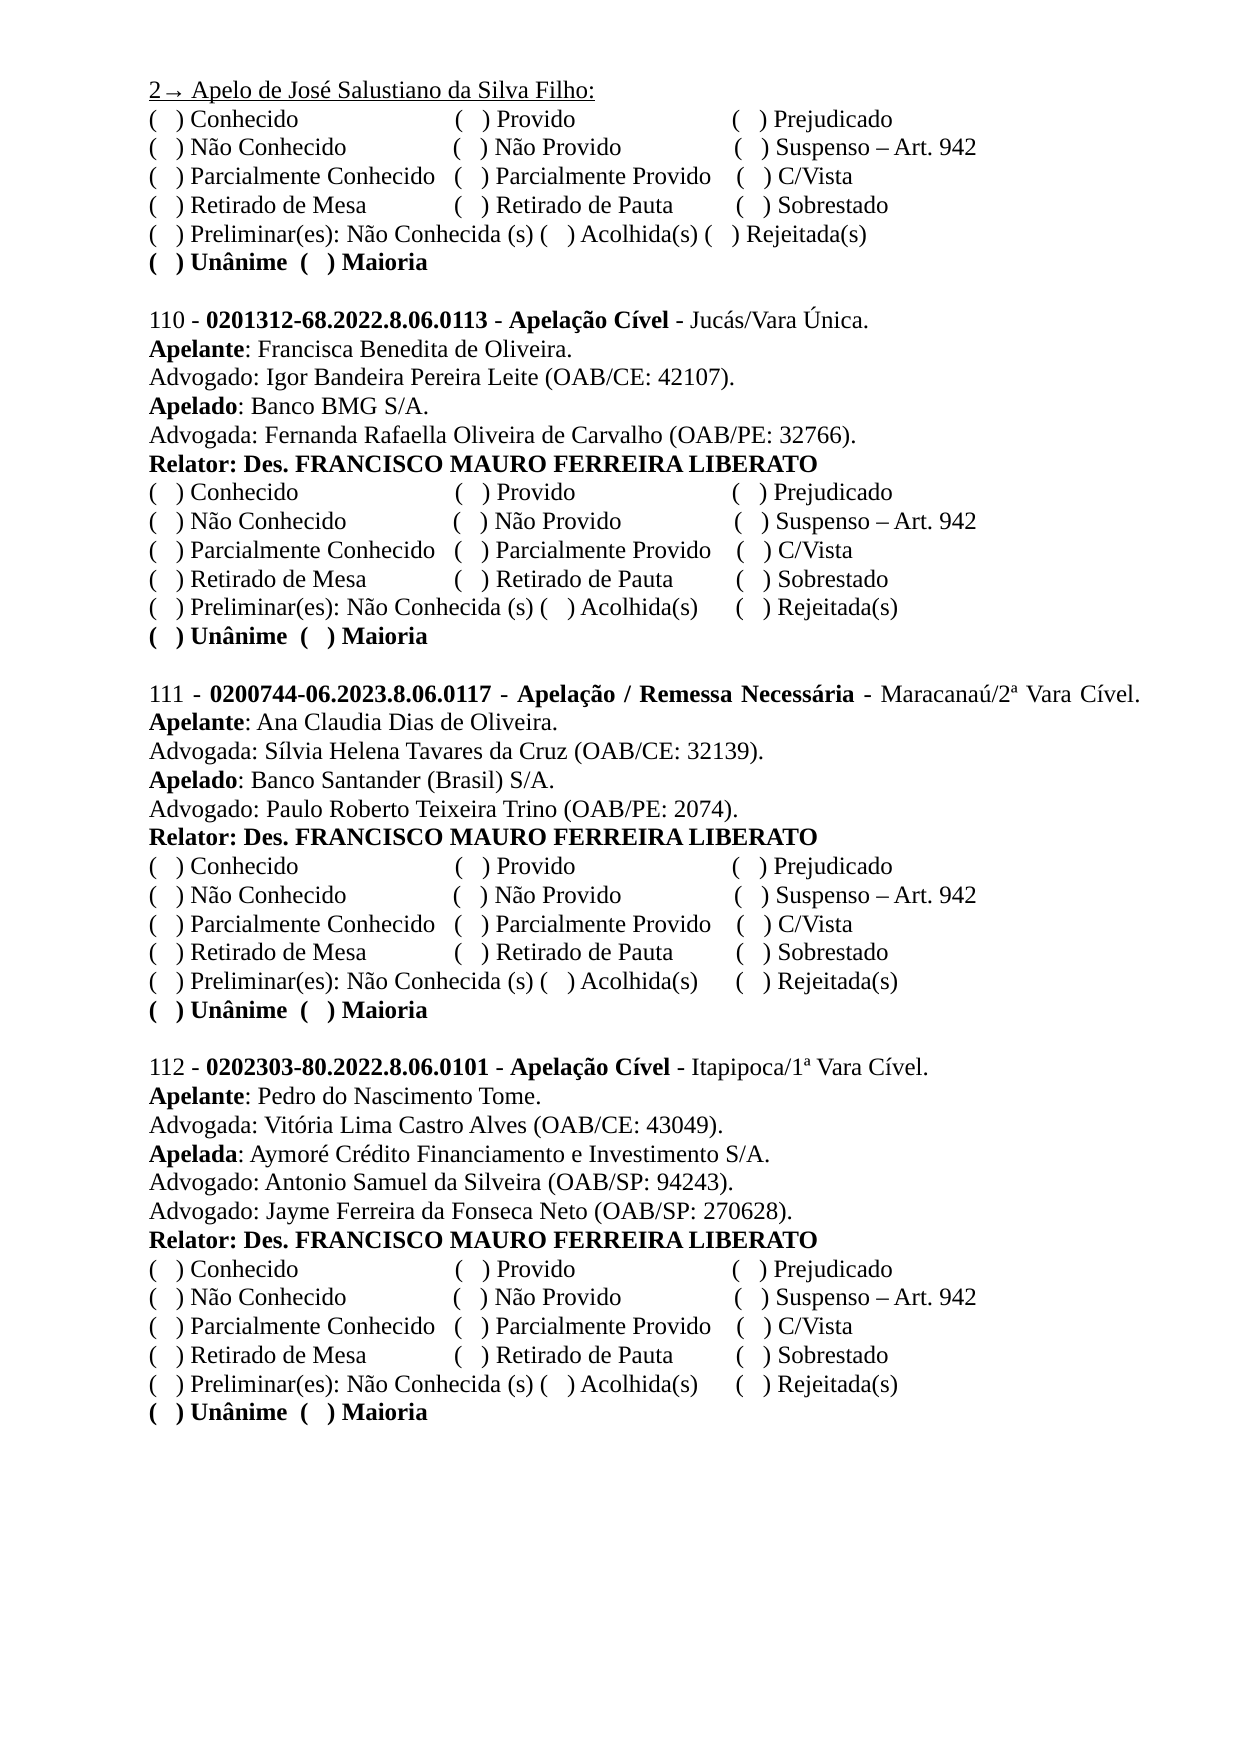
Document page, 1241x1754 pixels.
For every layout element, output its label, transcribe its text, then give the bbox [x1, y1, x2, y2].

text Apelante: Pedro do Nascimento Tome. [148, 1081, 1141, 1110]
text ( ) Unânime ( ) Maioria [148, 1397, 1158, 1426]
text Advogada: Vitória Lima Castro Alves (OAB/CE: 43049). [148, 1110, 1141, 1139]
text ( ) Preliminar(es): Não Conhecida (s) ( ) Acolhida(s) ( ) Rejeitada(s) [148, 1369, 1158, 1397]
text ( ) Não Conhecido ( ) Não Provido ( ) Suspenso – Art. 942 [148, 132, 1158, 161]
text Relator: Des. FRANCISCO MAURO FERREIRA LIBERATO [148, 1225, 1141, 1254]
text Advogado: Antonio Samuel da Silveira (OAB/SP: 94243). [148, 1167, 1141, 1196]
text 111 - 0200744-06.2023.8.06.0117 - Apelação / Remessa Necessária - Maracanaú/2ª Vara Cível. Apelante: Ana Claudia Dias de Oliveira. [148, 679, 1141, 736]
text ( ) Retirado de Mesa ( ) Retirado de Pauta ( ) Sobrestado [148, 1340, 1158, 1369]
text ( ) Conhecido ( ) Provido ( ) Prejudicado [148, 104, 1141, 132]
text Advogado: Paulo Roberto Teixeira Trino (OAB/PE: 2074). [148, 794, 1141, 822]
text Advogada: Fernanda Rafaella Oliveira de Carvalho (OAB/PE: 32766). [148, 420, 1141, 449]
text ( ) Parcialmente Conhecido ( ) Parcialmente Provido ( ) C/Vista [148, 161, 1158, 190]
text ( ) Preliminar(es): Não Conhecida (s) ( ) Acolhida(s) ( ) Rejeitada(s) [148, 592, 1158, 621]
text Apelante: Francisca Benedita de Oliveira. [148, 334, 1141, 362]
text ( ) Unânime ( ) Maioria [148, 247, 1158, 276]
text ( ) Conhecido ( ) Provido ( ) Prejudicado [148, 851, 1141, 880]
text ( ) Unânime ( ) Maioria [148, 995, 1158, 1024]
text Advogado: Jayme Ferreira da Fonseca Neto (OAB/SP: 270628). [148, 1196, 1141, 1225]
text ( ) Retirado de Mesa ( ) Retirado de Pauta ( ) Sobrestado [148, 190, 1158, 219]
text Relator: Des. FRANCISCO MAURO FERREIRA LIBERATO [148, 449, 1141, 477]
text ( ) Retirado de Mesa ( ) Retirado de Pauta ( ) Sobrestado [148, 564, 1158, 592]
text ( ) Retirado de Mesa ( ) Retirado de Pauta ( ) Sobrestado [148, 937, 1158, 966]
text Advogado: Igor Bandeira Pereira Leite (OAB/CE: 42107). [148, 362, 1141, 391]
text ( ) Não Conhecido ( ) Não Provido ( ) Suspenso – Art. 942 [148, 1282, 1158, 1311]
text ( ) Parcialmente Conhecido ( ) Parcialmente Provido ( ) C/Vista [148, 535, 1158, 564]
text 112 - 0202303-80.2022.8.06.0101 - Apelação Cível - Itapipoca/1ª Vara Cível. [148, 1052, 1141, 1081]
text ( ) Não Conhecido ( ) Não Provido ( ) Suspenso – Art. 942 [148, 880, 1158, 909]
text ( ) Preliminar(es): Não Conhecida (s) ( ) Acolhida(s) ( ) Rejeitada(s) [148, 966, 1158, 995]
text Apelado: Banco Santander (Brasil) S/A. [148, 765, 1141, 794]
text ( ) Parcialmente Conhecido ( ) Parcialmente Provido ( ) C/Vista [148, 1311, 1158, 1340]
text Apelada: Aymoré Crédito Financiamento e Investimento S/A. [148, 1139, 1141, 1167]
text 2→ Apelo de José Salustiano da Silva Filho: [148, 75, 1141, 104]
text ( ) Não Conhecido ( ) Não Provido ( ) Suspenso – Art. 942 [148, 506, 1158, 535]
text ( ) Parcialmente Conhecido ( ) Parcialmente Provido ( ) C/Vista [148, 909, 1158, 937]
text ( ) Conhecido ( ) Provido ( ) Prejudicado [148, 477, 1141, 506]
text Advogada: Sílvia Helena Tavares da Cruz (OAB/CE: 32139). [148, 736, 1141, 765]
text Apelado: Banco BMG S/A. [148, 391, 1141, 420]
text ( ) Preliminar(es): Não Conhecida (s) ( ) Acolhida(s) ( ) Rejeitada(s) [148, 219, 1158, 247]
text 110 - 0201312-68.2022.8.06.0113 - Apelação Cível - Jucás/Vara Única. [148, 305, 1141, 334]
text ( ) Conhecido ( ) Provido ( ) Prejudicado [148, 1254, 1141, 1282]
text ( ) Unânime ( ) Maioria [148, 621, 1158, 650]
text Relator: Des. FRANCISCO MAURO FERREIRA LIBERATO [148, 822, 1141, 851]
